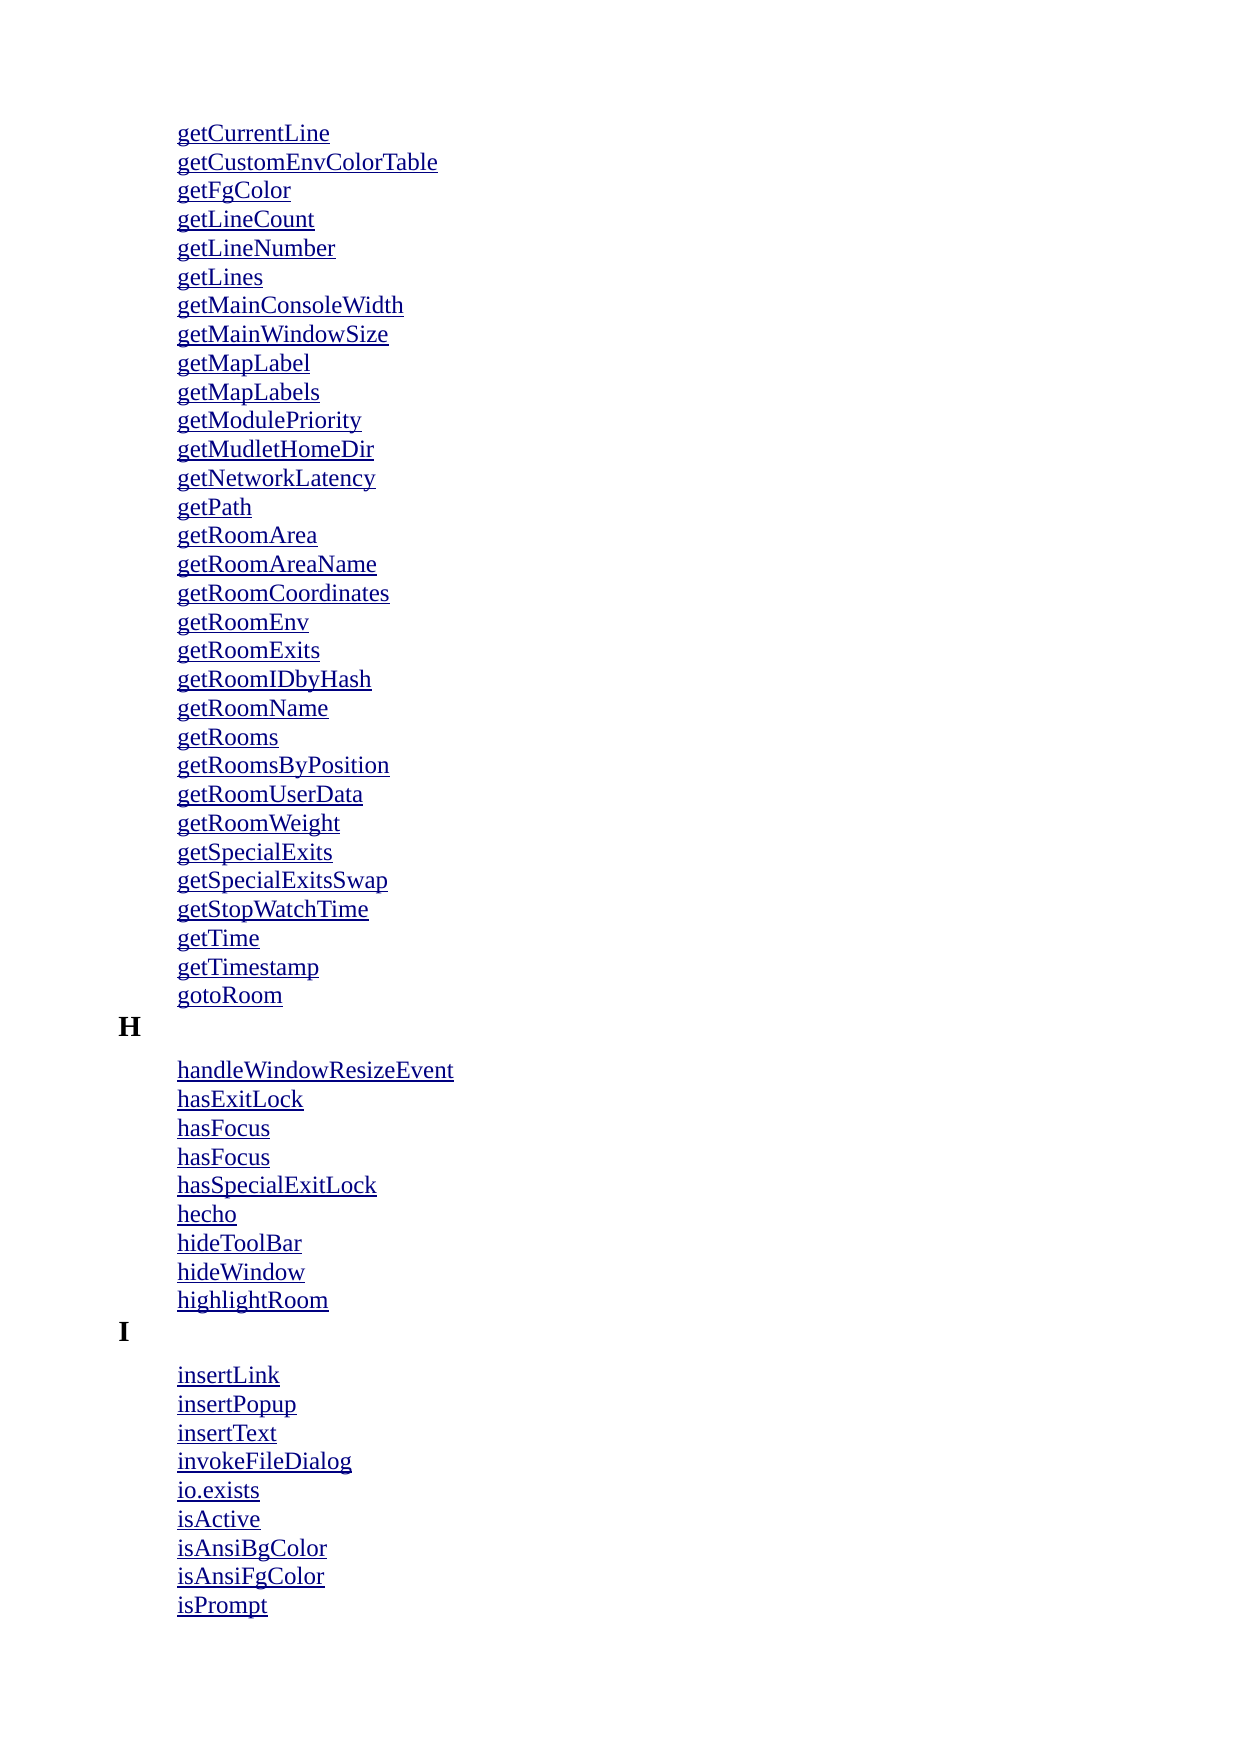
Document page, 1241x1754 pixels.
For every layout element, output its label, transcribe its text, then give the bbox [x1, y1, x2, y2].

text getCustomEnvColorTable [177, 147, 1122, 176]
text getMapLabels [177, 377, 1122, 406]
text getTimestamp [177, 952, 1122, 981]
text getMainConsoleWidth [177, 291, 1122, 319]
text getLineCount [177, 204, 1122, 233]
text isPrompt [177, 1590, 1122, 1619]
text getLines [177, 262, 1122, 291]
text getTime [177, 923, 1122, 952]
text isActive [177, 1504, 1122, 1533]
text getRoomAreaName [177, 549, 1122, 578]
text getSpecialExits [177, 837, 1122, 866]
text getNetworkLatency [177, 463, 1122, 492]
text isAnsiFgColor [177, 1561, 1122, 1590]
text getRoomUserData [177, 779, 1122, 808]
text getRoomName [177, 693, 1122, 722]
text isAnsiBgColor [177, 1533, 1122, 1561]
text getRooms [177, 722, 1122, 751]
text getFgColor [177, 176, 1122, 204]
text getRoomsByPosition [177, 751, 1122, 779]
text I [118, 1314, 1122, 1348]
text getCurrentLine [177, 118, 1122, 147]
text hasSpecialExitLock [177, 1170, 1122, 1199]
text getModulePriority [177, 406, 1122, 434]
text hasFocus [177, 1113, 1122, 1142]
text getMapLabel [177, 348, 1122, 377]
text insertLink [177, 1360, 1122, 1389]
text getStopWatchTime [177, 894, 1122, 923]
text handleWindowResizeEvent [177, 1055, 1122, 1084]
text getRoomWeight [177, 808, 1122, 837]
text insertPopup [177, 1389, 1122, 1418]
text hecho [177, 1199, 1122, 1228]
text getRoomCoordinates [177, 578, 1122, 607]
text highlightRoom [177, 1285, 1122, 1314]
text getPath [177, 492, 1122, 521]
text getRoomArea [177, 521, 1122, 549]
text insertText [177, 1418, 1122, 1446]
text hideWindow [177, 1257, 1122, 1285]
text getMainWindowSize [177, 319, 1122, 348]
text getLineNumber [177, 233, 1122, 262]
text H [118, 1009, 1122, 1043]
text hideToolBar [177, 1228, 1122, 1257]
text gotoRoom [177, 981, 1122, 1009]
text hasFocus [177, 1142, 1122, 1170]
text io.exists [177, 1475, 1122, 1504]
text getSpecialExitsSwap [177, 866, 1122, 894]
text getRoomIDbyHash [177, 664, 1122, 693]
text getRoomExits [177, 636, 1122, 664]
text hasExitLock [177, 1084, 1122, 1113]
text invokeFileDialog [177, 1446, 1122, 1475]
text getMudletHomeDir [177, 434, 1122, 463]
text getRoomEnv [177, 607, 1122, 636]
